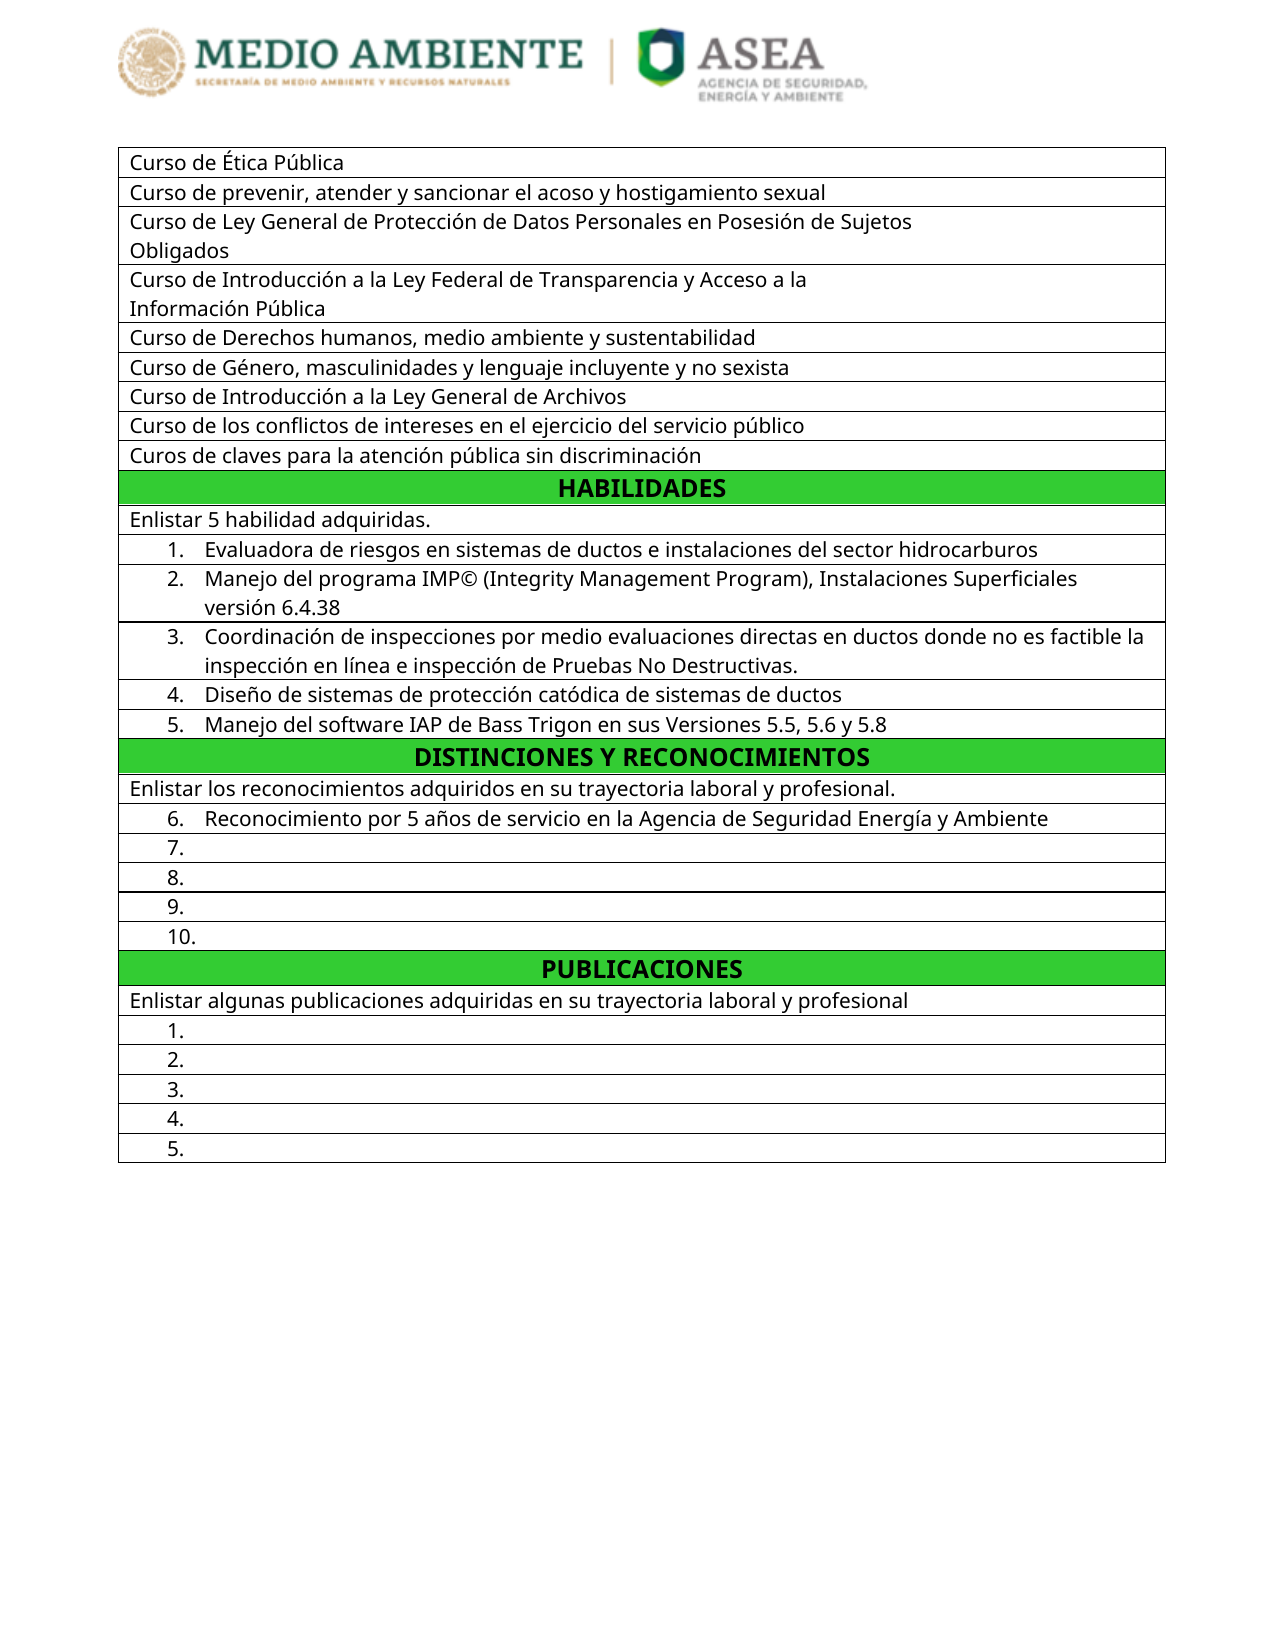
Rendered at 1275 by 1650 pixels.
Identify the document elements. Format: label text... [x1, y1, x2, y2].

table_cell Curso de Introducción a la Ley Federal de Transparencia y Acceso a la Información Pública [119, 265, 1165, 322]
table_cell Curso de Introducción a la Ley General de Archivos [119, 382, 1165, 411]
table_cell Curos de claves para la atención pública sin discriminación [119, 441, 1165, 469]
table_cell Curso de Ética Pública [119, 148, 1165, 177]
table_cell Curso de Derechos humanos, medio ambiente y sustentabilidad [119, 323, 1165, 352]
table_cell [119, 1134, 1165, 1162]
table_cell [119, 863, 1165, 891]
table_cell HABILIDADES [119, 471, 1165, 504]
table_cell [119, 1016, 1165, 1044]
table_cell Manejo del programa IMP© (Integrity Management Program), Instalaciones Superficiales versión 6.4.38 [119, 565, 1165, 621]
table_cell Enlistar 5 habilidad adquiridas. [119, 506, 1165, 534]
table_cell Curso de Género, masculinidades y lenguaje incluyente y no sexista [119, 353, 1165, 381]
table_cell Enlistar los reconocimientos adquiridos en su trayectoria laboral y profesional. [119, 775, 1165, 803]
table_cell PUBLICACIONES [119, 951, 1165, 985]
table_cell Manejo del software IAP de Bass Trigon en sus Versiones 5.5, 5.6 y 5.8 [119, 710, 1165, 738]
table_cell Evaluadora de riesgos en sistemas de ductos e instalaciones del sector hidrocarburos [119, 535, 1165, 563]
table_cell Diseño de sistemas de protección catódica de sistemas de ductos [119, 680, 1165, 709]
table_cell [119, 1075, 1165, 1103]
table_cell Curso de los conflictos de intereses en el ejercicio del servicio público [119, 412, 1165, 440]
table_cell Curso de Ley General de Protección de Datos Personales en Posesión de Sujetos Obligados [119, 207, 1165, 264]
table_cell [119, 1104, 1165, 1133]
table_cell [119, 834, 1165, 862]
table_cell DISTINCIONES Y RECONOCIMIENTOS [119, 739, 1165, 773]
table_cell Curso de prevenir, atender y sancionar el acoso y hostigamiento sexual [119, 178, 1165, 206]
table_cell Coordinación de inspecciones por medio evaluaciones directas en ductos donde no es factible la inspección en línea e inspección de Pruebas No Destructivas. [119, 623, 1165, 679]
table_cell Reconocimiento por 5 años de servicio en la Agencia de Seguridad Energía y Ambiente [119, 804, 1165, 832]
table_cell Enlistar algunas publicaciones adquiridas en su trayectoria laboral y profesional [119, 986, 1165, 1015]
table_cell [119, 922, 1165, 950]
table_cell [119, 1045, 1165, 1074]
table_cell [119, 893, 1165, 921]
